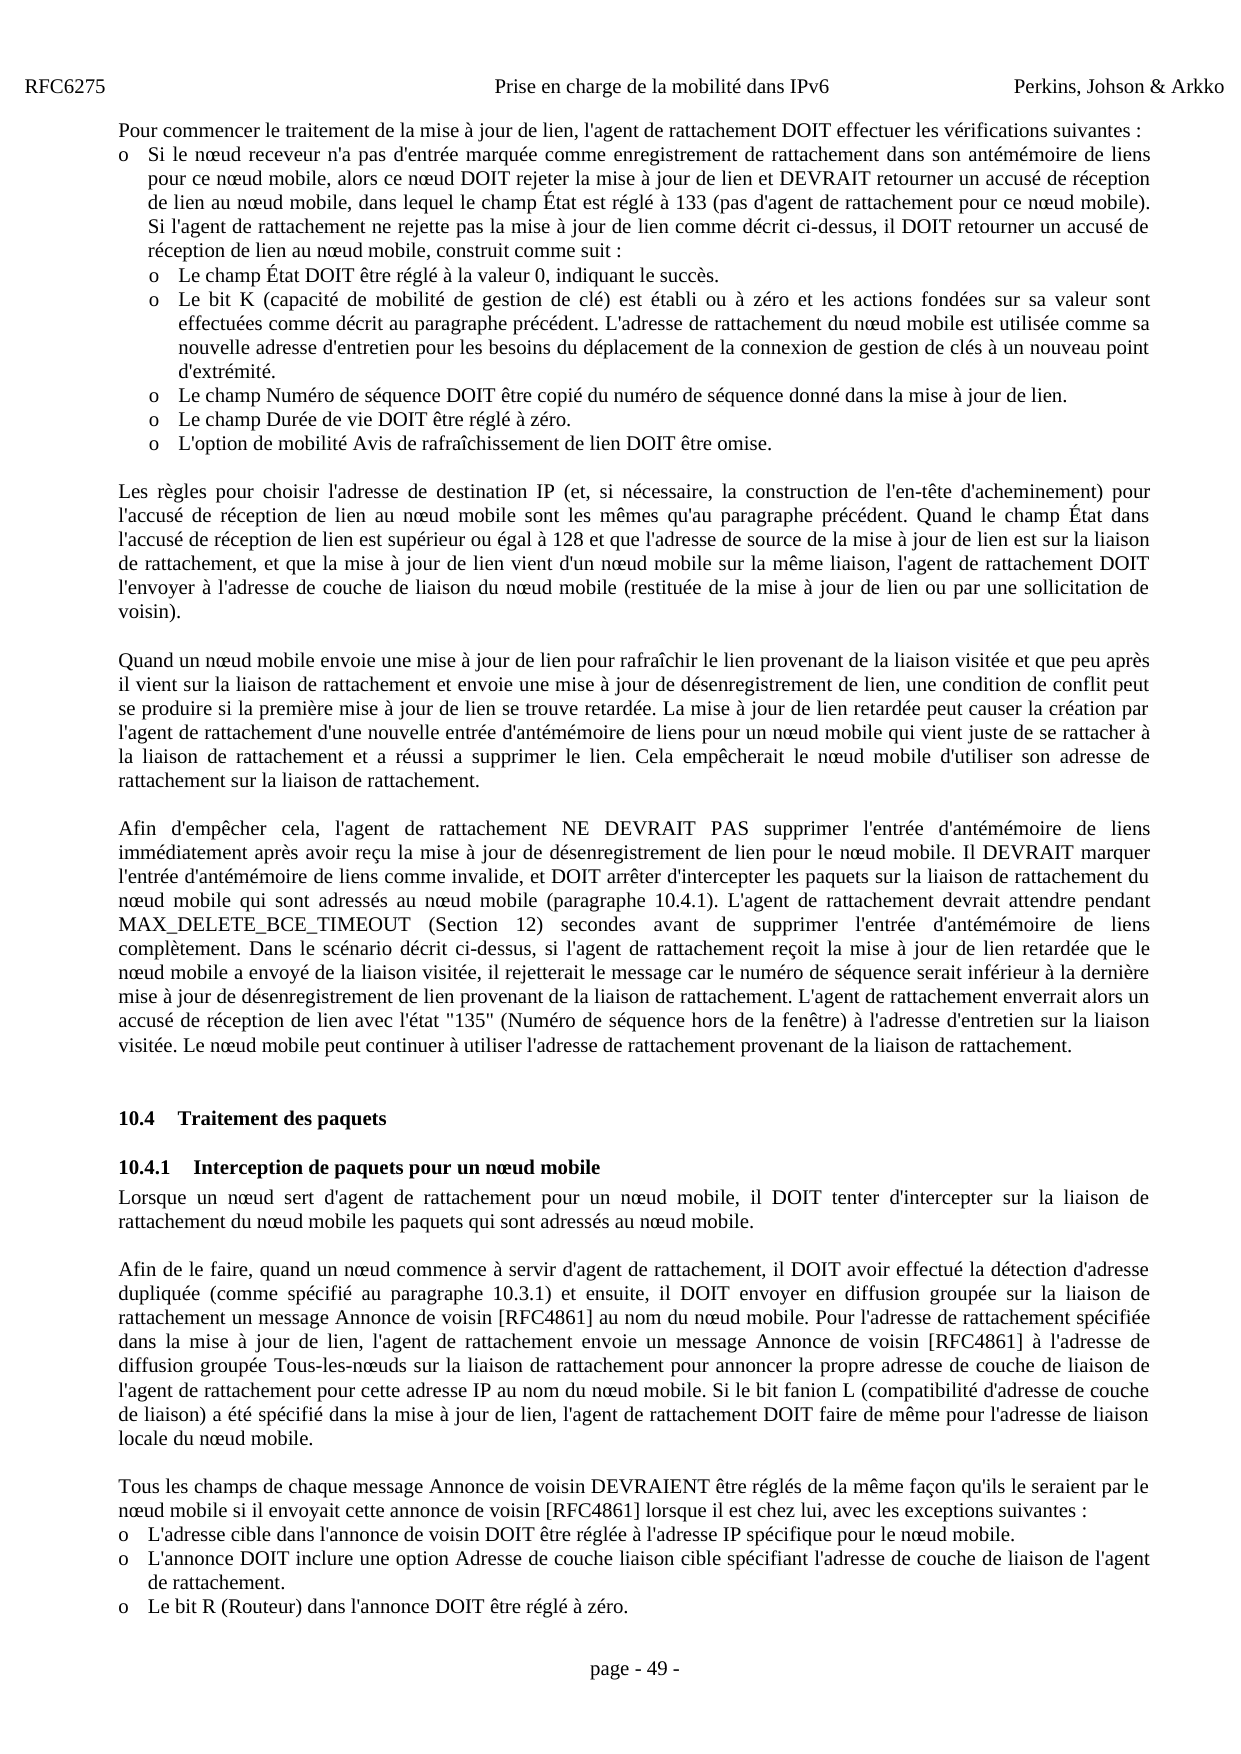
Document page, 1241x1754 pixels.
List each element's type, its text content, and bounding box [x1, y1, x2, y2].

text o Le champ Numéro de séquence DOIT être copié du numéro de séquence donné dans la mise à jour de lien. [149, 383, 1152, 407]
text Quand un nœud mobile envoie une mise à jour de lien pour rafraîchir le lien provenant de la liaison visitée et que peu après il vient sur la liaison de rattachement et envoie une mise à jour de désenregistrement de lien, une condition de conflit peut se produire si la première mise à jour de lien se trouve retardée. La mise à jour de lien retardée peut causer la création par l'agent de rattachement d'une nouvelle entrée d'antémémoire de liens pour un nœud mobile qui vient juste de se rattacher à la liaison de rattachement et a réussi a supprimer le lien. Cela empêcherait le nœud mobile d'utiliser son adresse de rattachement sur la liaison de rattachement. [118, 647, 1152, 792]
text o Le bit K (capacité de mobilité de gestion de clé) est établi ou à zéro et les actions fondées sur sa valeur sont effectuées comme décrit au paragraphe précédent. L'adresse de rattachement du nœud mobile est utilisée comme sa nouvelle adresse d'entretien pour les besoins du déplacement de la connexion de gestion de clés à un nouveau point d'extrémité. [149, 287, 1152, 383]
text o L'adresse cible dans l'annonce de voisin DOIT être réglée à l'adresse IP spécifique pour le nœud mobile. [118, 1522, 1152, 1546]
text o Le champ Durée de vie DOIT être réglé à zéro. [149, 407, 1152, 431]
text Lorsque un nœud sert d'agent de rattachement pour un nœud mobile, il DOIT tenter d'intercepter sur la liaison de rattachement du nœud mobile les paquets qui sont adressés au nœud mobile. [118, 1185, 1152, 1233]
subtitle 10.4.1 Interception de paquets pour un nœud mobile [118, 1155, 1152, 1179]
subtitle 10.4 Traitement des paquets [118, 1106, 1152, 1130]
text o L'option de mobilité Avis de rafraîchissement de lien DOIT être omise. [149, 431, 1152, 455]
text Afin d'empêcher cela, l'agent de rattachement NE DEVRAIT PAS supprimer l'entrée d'antémémoire de liens immédiatement après avoir reçu la mise à jour de désenregistrement de lien pour le nœud mobile. Il DEVRAIT marquer l'entrée d'antémémoire de liens comme invalide, et DOIT arrêter d'intercepter les paquets sur la liaison de rattachement du nœud mobile qui sont adressés au nœud mobile (paragraphe 10.4.1). L'agent de rattachement devrait attendre pendant MAX_DELETE_BCE_TIMEOUT (Section 12) secondes avant de supprimer l'entrée d'antémémoire de liens complètement. Dans le scénario décrit ci-dessus, si l'agent de rattachement reçoit la mise à jour de lien retardée que le nœud mobile a envoyé de la liaison visitée, il rejetterait le message car le numéro de séquence serait inférieur à la dernière mise à jour de désenregistrement de lien provenant de la liaison de rattachement. L'agent de rattachement enverrait alors un accusé de réception de lien avec l'état "135" (Numéro de séquence hors de la fenêtre) à l'adresse d'entretien sur la liaison visitée. Le nœud mobile peut continuer à utiliser l'adresse de rattachement provenant de la liaison de rattachement. [118, 816, 1152, 1057]
text o L'annonce DOIT inclure une option Adresse de couche liaison cible spécifiant l'adresse de couche de liaison de l'agent de rattachement. [118, 1546, 1152, 1594]
text o Le champ État DOIT être réglé à la valeur 0, indiquant le succès. [149, 262, 1152, 287]
text Les règles pour choisir l'adresse de destination IP (et, si nécessaire, la construction de l'en-tête d'acheminement) pour l'accusé de réception de lien au nœud mobile sont les mêmes qu'au paragraphe précédent. Quand le champ État dans l'accusé de réception de lien est supérieur ou égal à 128 et que l'adresse de source de la mise à jour de lien est sur la liaison de rattachement, et que la mise à jour de lien vient d'un nœud mobile sur la même liaison, l'agent de rattachement DOIT l'envoyer à l'adresse de couche de liaison du nœud mobile (restituée de la mise à jour de lien ou par une sollicitation de voisin). [118, 479, 1152, 623]
text Tous les champs de chaque message Annonce de voisin DEVRAIENT être réglés de la même façon qu'ils le seraient par le nœud mobile si il envoyait cette annonce de voisin [RFC4861] lorsque il est chez lui, avec les exceptions suivantes : [118, 1474, 1152, 1522]
text Afin de le faire, quand un nœud commence à servir d'agent de rattachement, il DOIT avoir effectué la détection d'adresse dupliquée (comme spécifié au paragraphe 10.3.1) et ensuite, il DOIT envoyer en diffusion groupée sur la liaison de rattachement un message Annonce de voisin [RFC4861] au nom du nœud mobile. Pour l'adresse de rattachement spécifiée dans la mise à jour de lien, l'agent de rattachement envoie un message Annonce de voisin [RFC4861] à l'adresse de diffusion groupée Tous-les-nœuds sur la liaison de rattachement pour annoncer la propre adresse de couche de liaison de l'agent de rattachement pour cette adresse IP au nom du nœud mobile. Si le bit fanion L (compatibilité d'adresse de couche de liaison) a été spécifié dans la mise à jour de lien, l'agent de rattachement DOIT faire de même pour l'adresse de liaison locale du nœud mobile. [118, 1257, 1152, 1450]
text Pour commencer le traitement de la mise à jour de lien, l'agent de rattachement DOIT effectuer les vérifications suivantes : [118, 118, 1152, 142]
text o Le bit R (Routeur) dans l'annonce DOIT être réglé à zéro. [118, 1594, 1152, 1618]
text o Si le nœud receveur n'a pas d'entrée marquée comme enregistrement de rattachement dans son antémémoire de liens pour ce nœud mobile, alors ce nœud DOIT rejeter la mise à jour de lien et DEVRAIT retourner un accusé de réception de lien au nœud mobile, dans lequel le champ État est réglé à 133 (pas d'agent de rattachement pour ce nœud mobile). Si l'agent de rattachement ne rejette pas la mise à jour de lien comme décrit ci-dessus, il DOIT retourner un accusé de réception de lien au nœud mobile, construit comme suit : [118, 142, 1152, 262]
